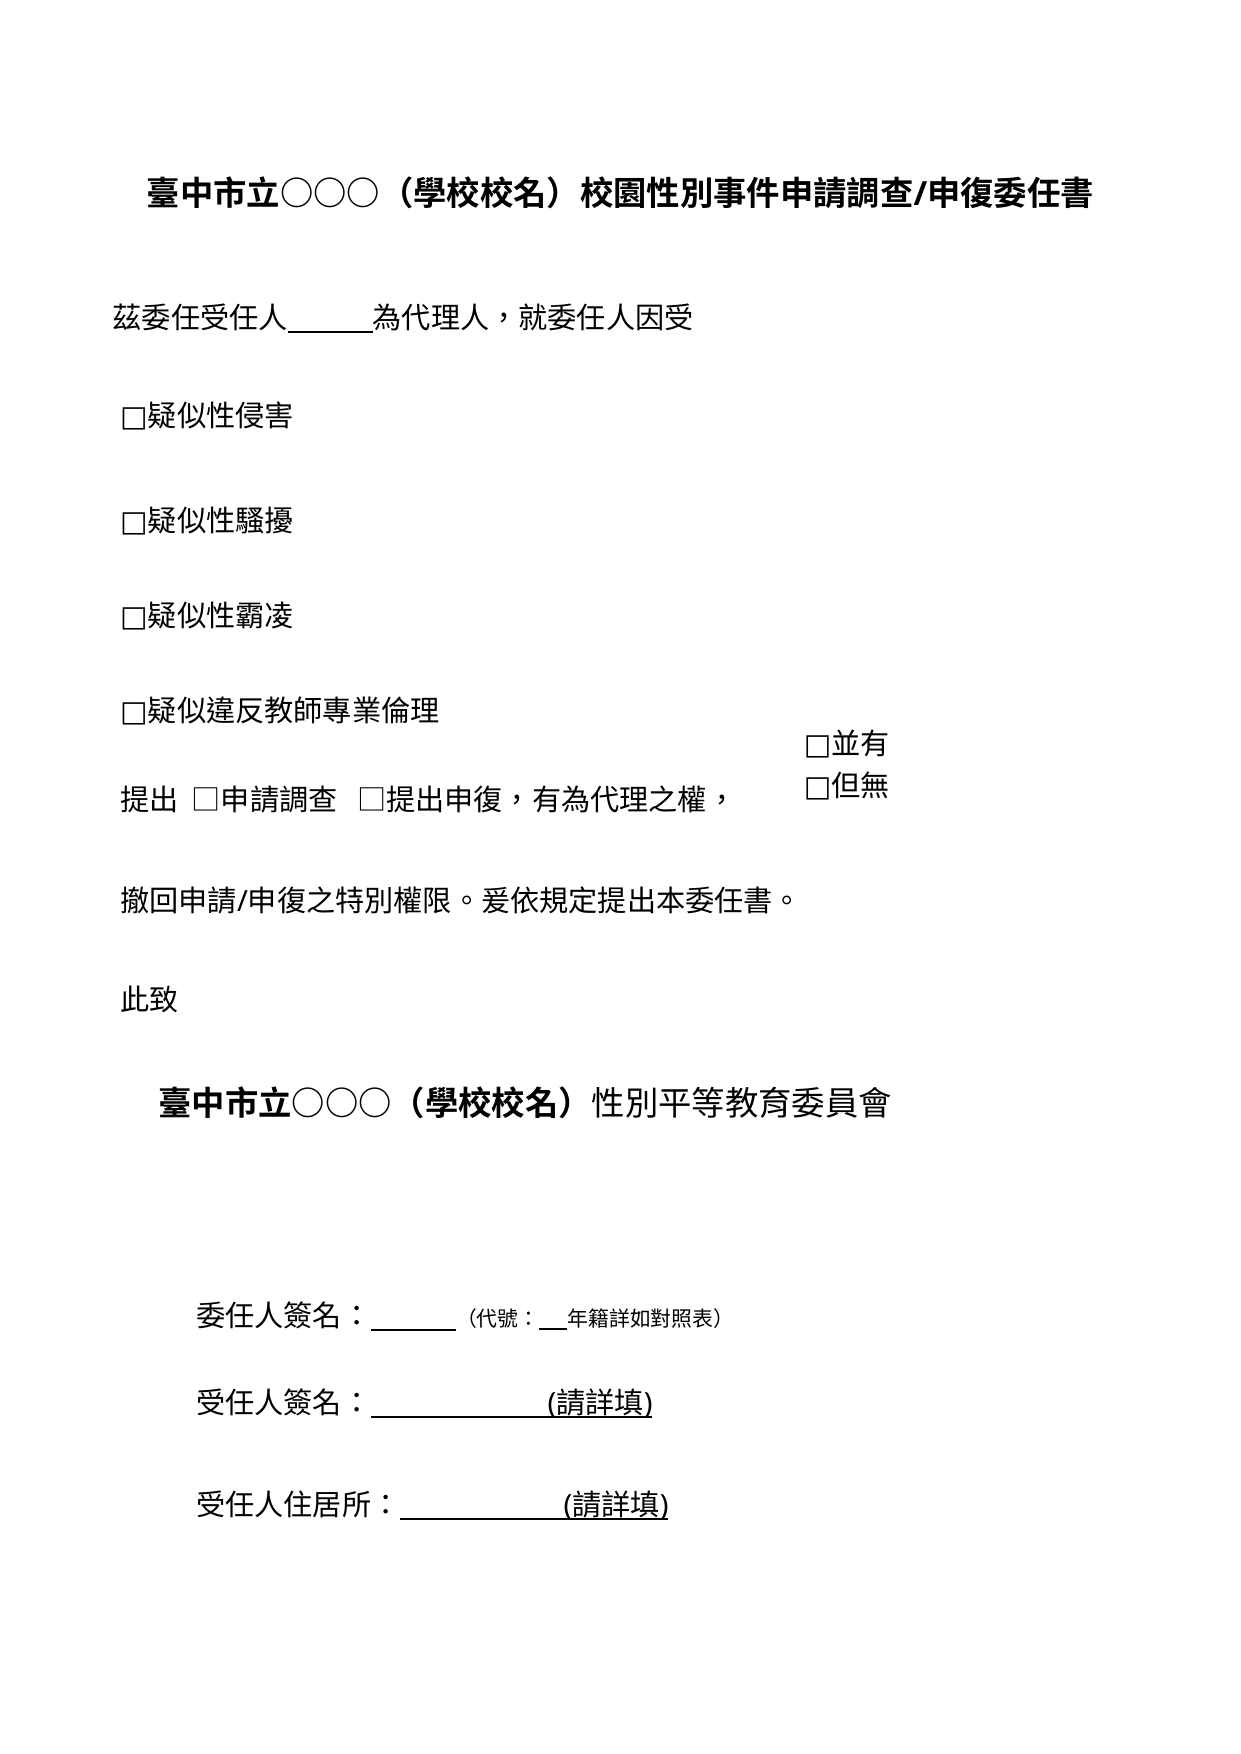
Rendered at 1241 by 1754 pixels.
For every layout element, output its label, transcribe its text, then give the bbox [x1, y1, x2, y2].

text 臺中市立○○○（學校校名）性別平等教育委員會 [112, 1077, 1128, 1125]
text 臺中市立○○○（學校校名）校園性別事件申請調查/申復委任書 [112, 166, 1128, 215]
text 委任人簽名： （代號： 年籍詳如對照表） [112, 1293, 1069, 1335]
text □但無 [803, 763, 923, 804]
text 茲委任受任人 為代理人，就委任人因受 [112, 294, 1128, 337]
text 撤回申請/申復之特別權限。爰依規定提出本委任書。 [112, 878, 1128, 920]
text □疑似性騷擾 [112, 498, 1128, 540]
text 提出 □申請調查 □提出申復，有為代理之權， [112, 776, 1128, 818]
text □並有 [803, 721, 923, 763]
text 受任人簽名： (請詳填) [112, 1380, 1128, 1422]
text 此致 [112, 976, 1128, 1018]
text □疑似性侵害 [112, 393, 1128, 435]
text 受任人住居所： (請詳填) [112, 1481, 1128, 1524]
text □疑似違反教師專業倫理 [112, 688, 1128, 730]
text □疑似性霸凌 [112, 593, 1128, 635]
